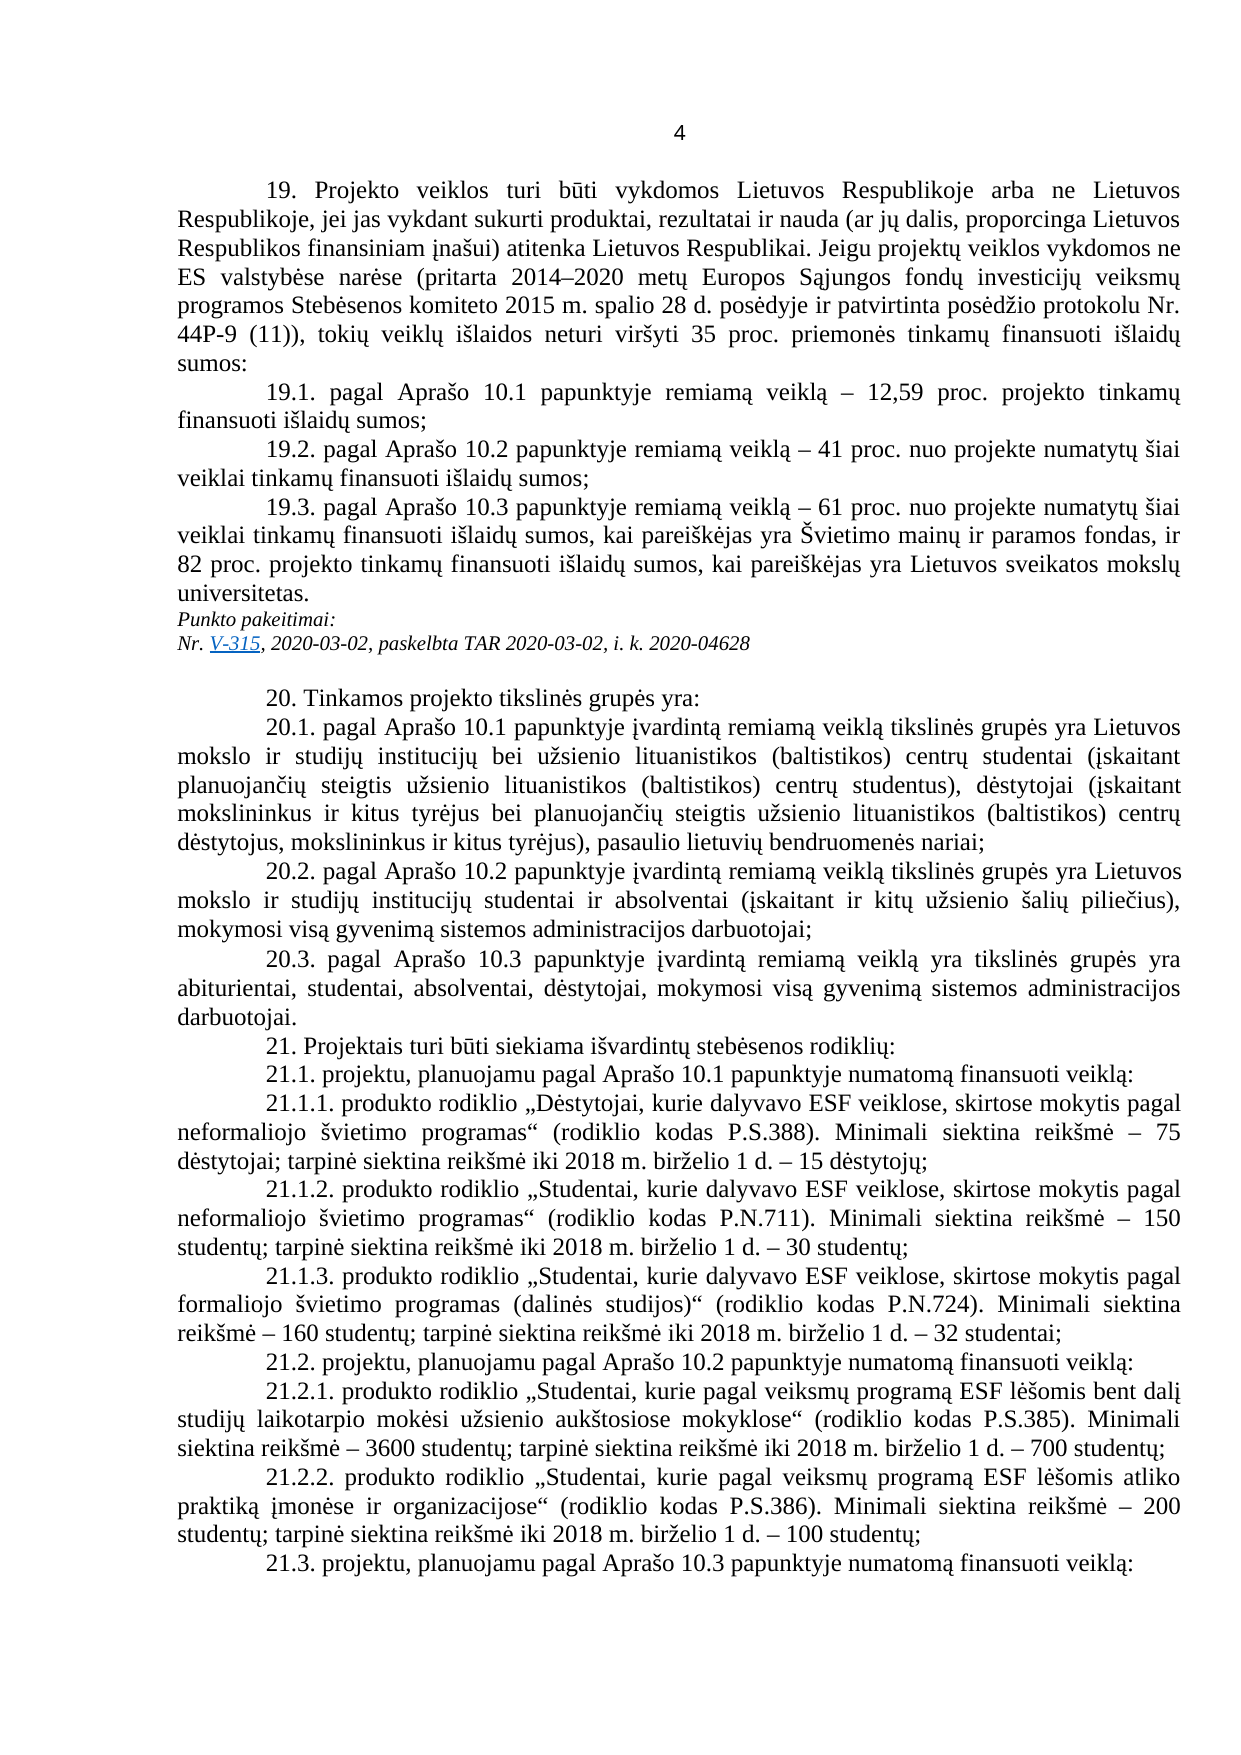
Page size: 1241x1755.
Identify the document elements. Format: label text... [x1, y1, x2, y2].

text 21.1.1. produkto rodiklio „Dėstytojai, kurie dalyvavo ESF veiklose, skirtose mokytis pagal neformaliojo švietimo programas“ (rodiklio kodas P.S.388). Minimali siektina reikšmė – 75 dėstytojai; tarpinė siektina reikšmė iki 2018 m. birželio 1 d. – 15 dėstytojų; [177, 1088, 1182, 1174]
text 21. Projektais turi būti siekiama išvardintų stebėsenos rodiklių: [177, 1031, 1182, 1059]
text 21.2.1. produkto rodiklio „Studentai, kurie pagal veiksmų programą ESF lėšomis bent dalį studijų laikotarpio mokėsi užsienio aukštosiose mokyklose“ (rodiklio kodas P.S.385). Minimali siektina reikšmė – 3600 studentų; tarpinė siektina reikšmė iki 2018 m. birželio 1 d. – 700 studentų; [177, 1376, 1182, 1462]
text 19.1. pagal Aprašo 10.1 papunktyje remiamą veiklą – 12,59 proc. projekto tinkamų finansuoti išlaidų sumos; [177, 377, 1182, 434]
text 21.1.2. produkto rodiklio „Studentai, kurie dalyvavo ESF veiklose, skirtose mokytis pagal neformaliojo švietimo programas“ (rodiklio kodas P.N.711). Minimali siektina reikšmė – 150 studentų; tarpinė siektina reikšmė iki 2018 m. birželio 1 d. – 30 studentų; [177, 1174, 1182, 1261]
text 21.2. projektu, planuojamu pagal Aprašo 10.2 papunktyje numatomą finansuoti veiklą: [177, 1347, 1182, 1376]
text 20.3. pagal Aprašo 10.3 papunktyje įvardintą remiamą veiklą yra tikslinės grupės yra abiturientai, studentai, absolventai, dėstytojai, mokymosi visą gyvenimą sistemos administracijos darbuotojai. [177, 944, 1182, 1031]
text 19. Projekto veiklos turi būti vykdomos Lietuvos Respublikoje arba ne Lietuvos Respublikoje, jei jas vykdant sukurti produktai, rezultatai ir nauda (ar jų dalis, proporcinga Lietuvos Respublikos finansiniam įnašui) atitenka Lietuvos Respublikai. Jeigu projektų veiklos vykdomos ne ES valstybėse narėse (pritarta 2014–2020 metų Europos Sąjungos fondų investicijų veiksmų programos Stebėsenos komiteto 2015 m. spalio 28 d. posėdyje ir patvirtinta posėdžio protokolu Nr. 44P-9 (11)), tokių veiklų išlaidos neturi viršyti 35 proc. priemonės tinkamų finansuoti išlaidų sumos: [177, 175, 1182, 377]
text 19.3. pagal Aprašo 10.3 papunktyje remiamą veiklą – 61 proc. nuo projekte numatytų šiai veiklai tinkamų finansuoti išlaidų sumos, kai pareiškėjas yra Švietimo mainų ir paramos fondas, ir 82 proc. projekto tinkamų finansuoti išlaidų sumos, kai pareiškėjas yra Lietuvos sveikatos mokslų universitetas. [177, 492, 1182, 607]
text 21.2.2. produkto rodiklio „Studentai, kurie pagal veiksmų programą ESF lėšomis atliko praktiką įmonėse ir organizacijose“ (rodiklio kodas P.S.386). Minimali siektina reikšmė – 200 studentų; tarpinė siektina reikšmė iki 2018 m. birželio 1 d. – 100 studentų; [177, 1462, 1182, 1548]
text Punkto pakeitimai: [177, 607, 1182, 631]
text 19.2. pagal Aprašo 10.2 papunktyje remiamą veiklą – 41 proc. nuo projekte numatytų šiai veiklai tinkamų finansuoti išlaidų sumos; [177, 434, 1182, 492]
text 20.2. pagal Aprašo 10.2 papunktyje įvardintą remiamą veiklą tikslinės grupės yra Lietuvos mokslo ir studijų institucijų studentai ir absolventai (įskaitant ir kitų užsienio šalių piliečius), mokymosi visą gyvenimą sistemos administracijos darbuotojai; [177, 856, 1182, 944]
text 21.3. projektu, planuojamu pagal Aprašo 10.3 papunktyje numatomą finansuoti veiklą: [177, 1548, 1182, 1577]
text 21.1.3. produkto rodiklio „Studentai, kurie dalyvavo ESF veiklose, skirtose mokytis pagal formaliojo švietimo programas (dalinės studijos)“ (rodiklio kodas P.N.724). Minimali siektina reikšmė – 160 studentų; tarpinė siektina reikšmė iki 2018 m. birželio 1 d. – 32 studentai; [177, 1261, 1182, 1347]
text Nr. V-315, 2020-03-02, paskelbta TAR 2020-03-02, i. k. 2020-04628 [177, 631, 1182, 655]
text 21.1. projektu, planuojamu pagal Aprašo 10.1 papunktyje numatomą finansuoti veiklą: [177, 1059, 1182, 1088]
text 20.1. pagal Aprašo 10.1 papunktyje įvardintą remiamą veiklą tikslinės grupės yra Lietuvos mokslo ir studijų institucijų bei užsienio lituanistikos (baltistikos) centrų studentai (įskaitant planuojančių steigtis užsienio lituanistikos (baltistikos) centrų studentus), dėstytojai (įskaitant mokslininkus ir kitus tyrėjus bei planuojančių steigtis užsienio lituanistikos (baltistikos) centrų dėstytojus, mokslininkus ir kitus tyrėjus), pasaulio lietuvių bendruomenės nariai; [177, 712, 1182, 856]
text 20. Tinkamos projekto tikslinės grupės yra: [177, 683, 1182, 712]
